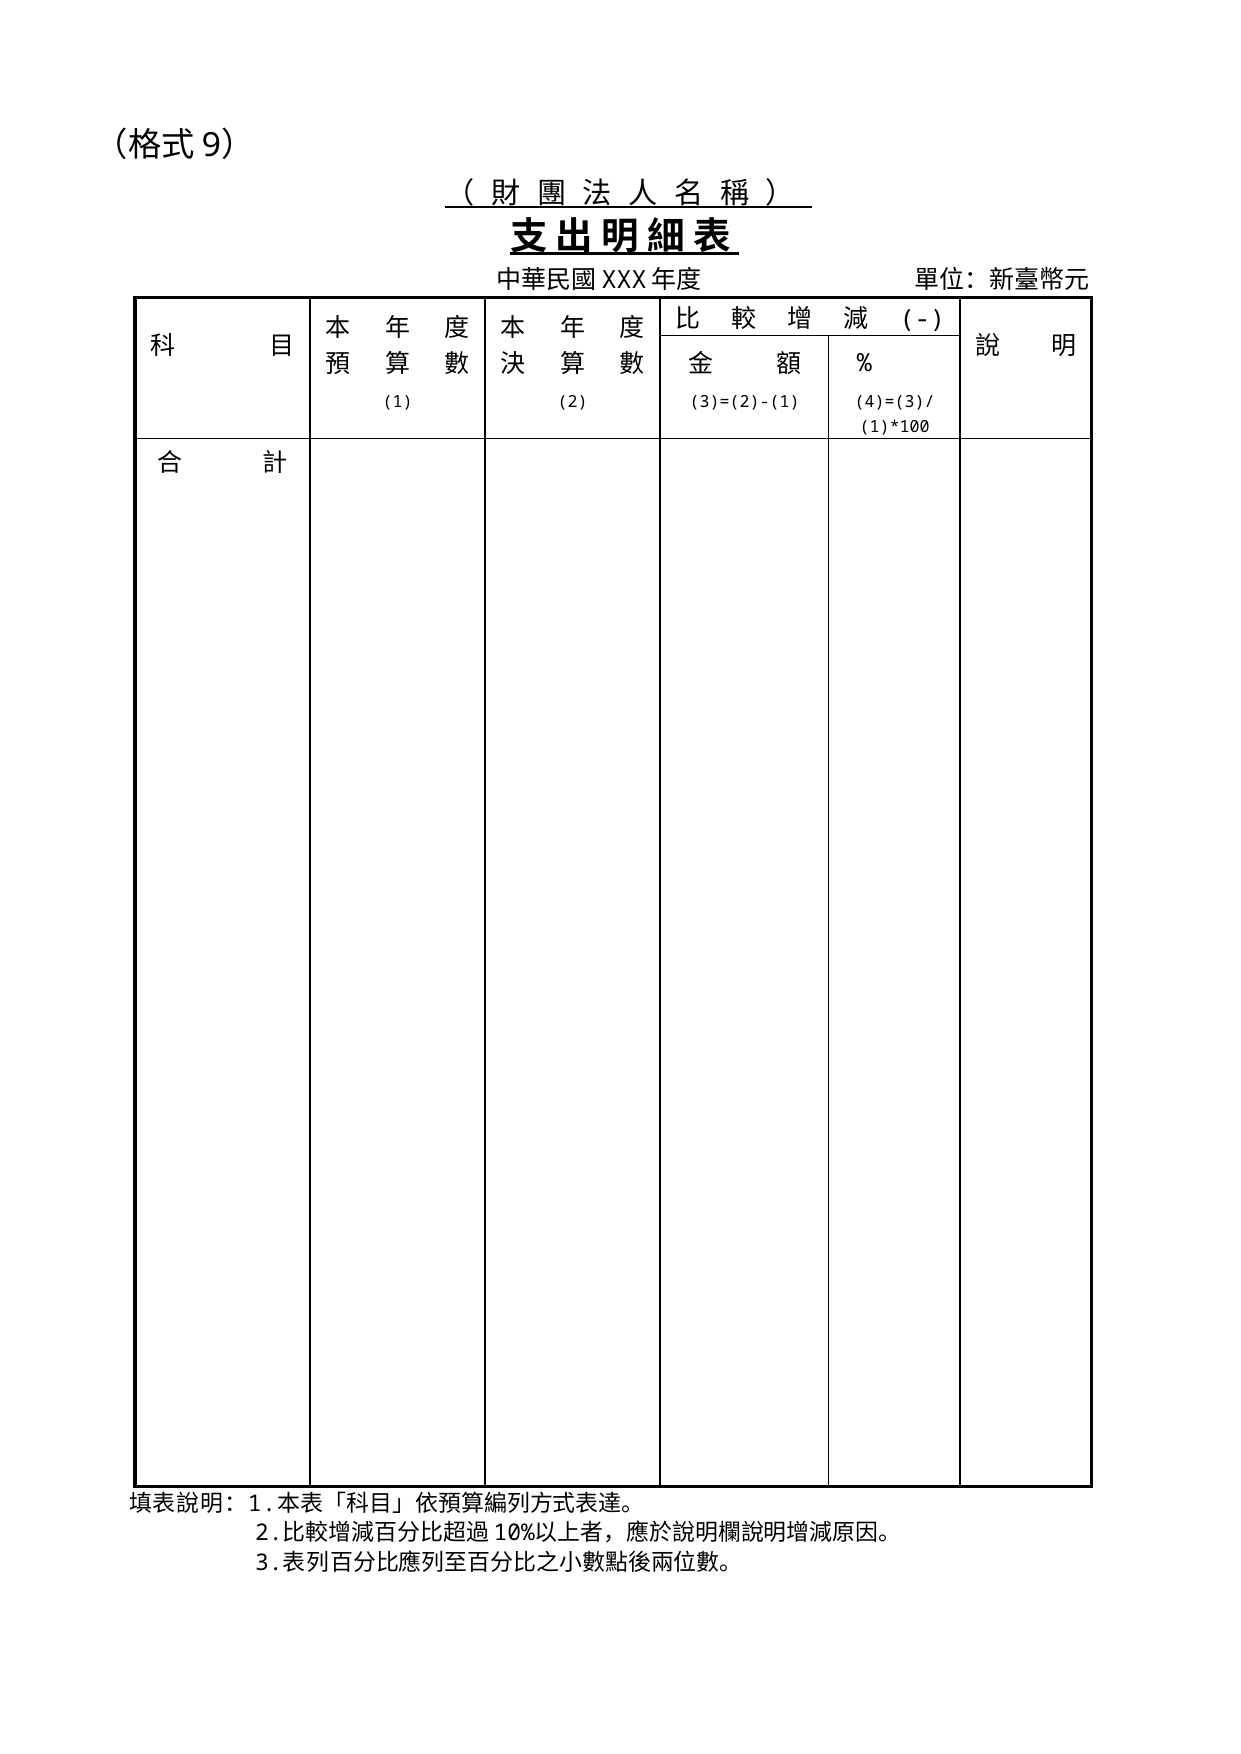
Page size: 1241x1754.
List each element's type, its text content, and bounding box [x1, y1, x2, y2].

table_cell [137, 1221, 309, 1277]
table_cell [829, 829, 959, 885]
table_cell [137, 885, 309, 941]
table_cell [311, 1335, 484, 1385]
table_cell [661, 550, 828, 606]
table_cell [829, 1221, 959, 1277]
table_cell [661, 1385, 828, 1435]
table_header 本年度 預算數 [311, 299, 484, 388]
table_cell [311, 1385, 484, 1435]
table_cell % [829, 336, 959, 388]
table_cell [829, 1385, 959, 1435]
table_cell [486, 829, 659, 885]
table_header 比較增減(-) [661, 299, 959, 335]
table_cell [661, 941, 828, 997]
table_cell [661, 885, 828, 941]
text （財團法人名稱） [94, 167, 1146, 212]
table_cell [661, 1277, 828, 1335]
table_cell [829, 718, 959, 773]
table_cell [486, 1109, 659, 1165]
table_cell [961, 661, 1090, 717]
table_cell [311, 1165, 484, 1221]
table_cell [486, 1385, 659, 1435]
table_cell [661, 1335, 828, 1385]
table_cell [661, 439, 828, 494]
table_cell (3)=(2)-(1) [661, 388, 828, 438]
table_cell (2) [486, 388, 659, 438]
table_cell [829, 941, 959, 997]
table_cell [661, 1109, 828, 1165]
table_cell [137, 997, 309, 1053]
text 中華民國XXX年度 單位：新臺幣元 [446, 258, 1192, 296]
text 3.表列百分比應列至百分比之小數點後兩位數。 [94, 1547, 1146, 1576]
text 支出明細表 [94, 212, 1146, 258]
table_cell [661, 1221, 828, 1277]
table_cell [486, 494, 659, 549]
table_cell (4)=(3)/(1)*100 [829, 388, 959, 438]
table_cell [311, 661, 484, 717]
table_cell (1) [311, 388, 484, 438]
table_cell [486, 1335, 659, 1385]
table_cell [486, 1165, 659, 1221]
table_cell [311, 1435, 484, 1485]
table_cell [829, 439, 959, 494]
table_cell [311, 1109, 484, 1165]
table_cell [829, 773, 959, 829]
table_cell [829, 885, 959, 941]
table_cell [829, 1335, 959, 1385]
table_cell [486, 941, 659, 997]
table_cell [829, 606, 959, 661]
table_cell [829, 1165, 959, 1221]
table_cell [486, 439, 659, 494]
table_cell [137, 1385, 309, 1435]
table_cell [961, 1109, 1090, 1165]
table_cell [961, 718, 1090, 773]
table_cell [311, 885, 484, 941]
table_header 科目 [137, 299, 309, 388]
table_cell [829, 661, 959, 717]
table_cell [311, 773, 484, 829]
table_cell [311, 606, 484, 661]
table_cell [486, 1277, 659, 1335]
table_cell [311, 494, 484, 549]
table_cell [137, 1435, 309, 1485]
table_cell [661, 997, 828, 1053]
table_cell [137, 1109, 309, 1165]
table_cell [661, 829, 828, 885]
table_cell [961, 494, 1090, 549]
text 填表說明：1.本表「科目」依預算編列方式表達。 [94, 1488, 1146, 1517]
table_cell [829, 1435, 959, 1485]
table_cell [137, 941, 309, 997]
table_cell [661, 494, 828, 549]
table_header 說明 [961, 299, 1090, 388]
text 2.比較增減百分比超過10%以上者，應於說明欄說明增減原因。 [94, 1517, 1146, 1547]
table_cell [961, 606, 1090, 661]
table_cell [961, 885, 1090, 941]
table_cell [829, 997, 959, 1053]
table_cell [829, 1053, 959, 1109]
table_cell [486, 1435, 659, 1485]
table_cell [137, 1053, 309, 1109]
table_cell [961, 1435, 1090, 1485]
table_cell [137, 829, 309, 885]
table_cell [137, 1165, 309, 1221]
table_cell [961, 1385, 1090, 1435]
table_cell [961, 1053, 1090, 1109]
table_cell [137, 388, 309, 438]
table_cell [311, 997, 484, 1053]
table_cell [829, 1277, 959, 1335]
table_header 本年度 決算數 [486, 299, 659, 388]
table_cell [961, 1335, 1090, 1385]
table_cell [661, 1165, 828, 1221]
table_cell [829, 494, 959, 549]
table_cell 金額 [661, 336, 828, 388]
table_cell [486, 606, 659, 661]
table_cell [661, 773, 828, 829]
table_cell [137, 606, 309, 661]
table_cell [486, 718, 659, 773]
table_cell [661, 718, 828, 773]
table_cell [311, 439, 484, 494]
table_cell [311, 1277, 484, 1335]
table_cell [961, 1221, 1090, 1277]
table_cell [311, 829, 484, 885]
table_cell [961, 829, 1090, 885]
table_cell [311, 1053, 484, 1109]
table_cell [311, 941, 484, 997]
table_cell [137, 1335, 309, 1385]
table_cell [137, 718, 309, 773]
table_cell [486, 885, 659, 941]
table_cell [829, 1109, 959, 1165]
table_cell [661, 606, 828, 661]
table_cell [486, 1221, 659, 1277]
table_cell [311, 1221, 484, 1277]
table_cell [137, 1277, 309, 1335]
table_cell [137, 661, 309, 717]
table_cell [961, 773, 1090, 829]
table_cell [961, 439, 1090, 494]
table_cell [961, 997, 1090, 1053]
table_cell 合 計 [137, 439, 309, 494]
table_cell [486, 997, 659, 1053]
table_cell [661, 1435, 828, 1485]
table_cell [486, 550, 659, 606]
table_cell [137, 773, 309, 829]
table_cell [661, 661, 828, 717]
table_cell [137, 494, 309, 549]
table_cell [311, 550, 484, 606]
table_cell [137, 550, 309, 606]
table_cell [486, 1053, 659, 1109]
table_cell [961, 1277, 1090, 1335]
table_cell [486, 661, 659, 717]
table_cell [961, 941, 1090, 997]
table_cell [961, 550, 1090, 606]
table_cell [961, 1165, 1090, 1221]
table_cell [829, 550, 959, 606]
table_cell [961, 388, 1090, 438]
text （格式9） [94, 118, 1146, 167]
table_cell [661, 1053, 828, 1109]
table_cell [311, 718, 484, 773]
table_cell [486, 773, 659, 829]
